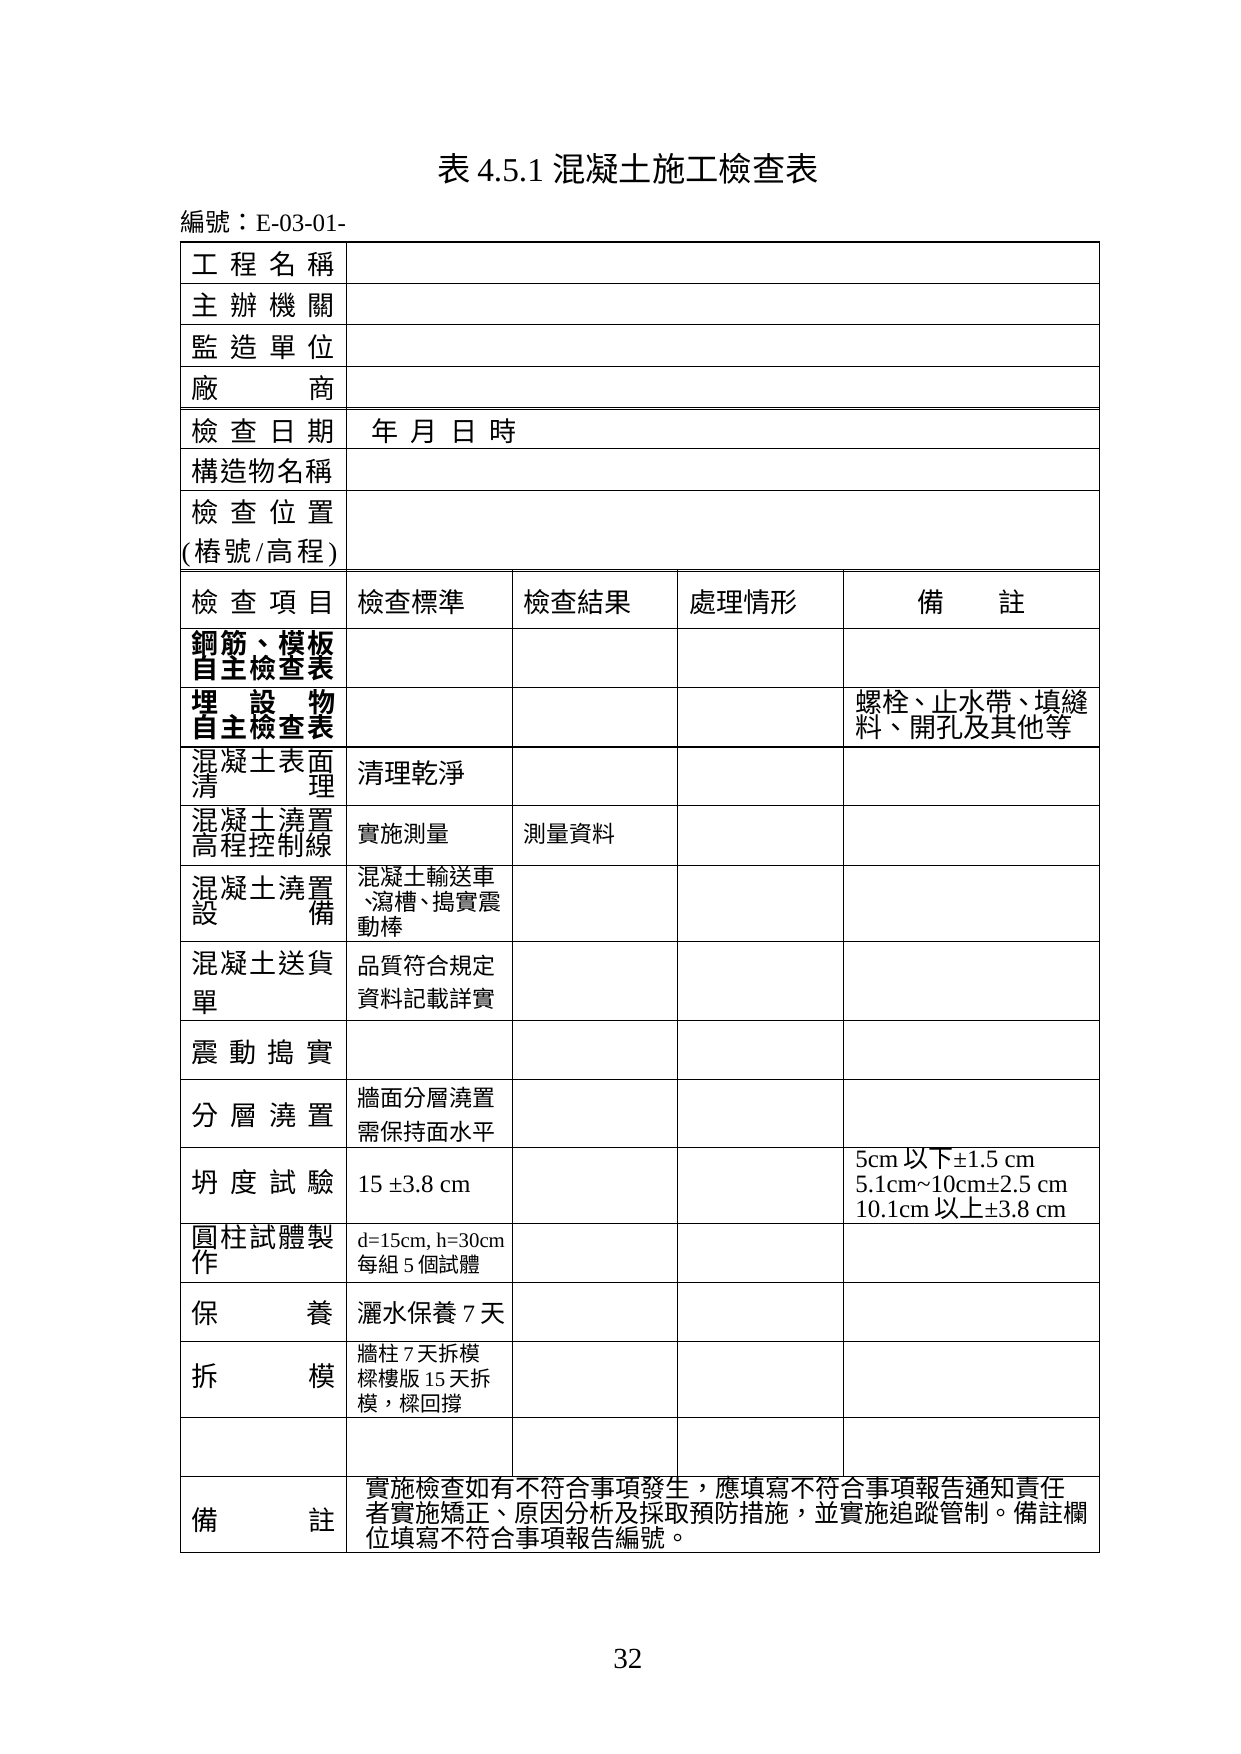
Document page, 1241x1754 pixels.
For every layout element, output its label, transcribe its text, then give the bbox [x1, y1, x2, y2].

table_cell [678, 688, 843, 746]
table_cell 實施測量 [347, 806, 512, 864]
table_cell 埋設物 自主檢查表 [181, 688, 346, 746]
text 編號：E-03-01- [181, 189, 1137, 241]
table_cell [513, 1080, 677, 1147]
table_cell [347, 491, 1099, 569]
table_cell [513, 1418, 677, 1476]
table_cell 牆面分層澆置需保持面水平 [347, 1080, 512, 1147]
table_cell 品質符合規定 資料記載詳實 [347, 942, 512, 1020]
table_cell [844, 942, 1099, 1020]
table_cell 廠商 [181, 367, 346, 407]
table_cell 主辦機關 [181, 284, 346, 324]
table_cell [678, 1283, 843, 1341]
table_cell [678, 1021, 843, 1079]
table_cell 備 註 [844, 572, 1099, 628]
table_cell [513, 1148, 677, 1223]
table_cell 處理情形 [678, 572, 843, 628]
table_cell 備註 [181, 1477, 346, 1552]
table_cell [844, 629, 1099, 687]
table_cell 拆模 [181, 1342, 346, 1417]
table_cell 鋼筋、模板 自主檢查表 [181, 629, 346, 687]
table_cell [513, 748, 677, 805]
table_cell d=15cm, h=30cm 每組5個試體 [347, 1224, 512, 1282]
table_cell [844, 748, 1099, 805]
table_cell 震動搗實 [181, 1021, 346, 1079]
table_cell 清理乾淨 [347, 748, 512, 805]
table_cell 混凝土表面清理 [181, 748, 346, 805]
table_cell 保養 [181, 1283, 346, 1341]
table_cell [347, 325, 1099, 366]
table_cell 螺栓、止水帶、填縫料、開孔及其他等 [844, 688, 1099, 746]
table_cell 檢查標準 [347, 572, 512, 628]
table_cell [181, 1418, 346, 1476]
table_header 工程名稱 [181, 243, 346, 283]
table_cell [678, 866, 843, 941]
table_cell [347, 629, 512, 687]
table_cell [513, 942, 677, 1020]
table_cell 檢查日期 [181, 410, 346, 448]
table_cell 構造物名稱 [181, 449, 346, 489]
table_cell 混凝土澆置設備 [181, 866, 346, 941]
table_cell [844, 1283, 1099, 1341]
table_cell [513, 688, 677, 746]
table_cell [844, 1080, 1099, 1147]
table_cell [678, 1148, 843, 1223]
table_cell [678, 1342, 843, 1417]
table_cell 實施檢查如有不符合事項發生，應填寫不符合事項報告通知責任者實施矯正、原因分析及採取預防措施，並實施追蹤管制。備註欄位填寫不符合事項報告編號。 [347, 1477, 1099, 1552]
table_cell [678, 1418, 843, 1476]
table_cell [844, 866, 1099, 941]
table_cell [513, 1021, 677, 1079]
table_cell 15 ±3.8 cm [347, 1148, 512, 1223]
table_cell [844, 1224, 1099, 1282]
table_cell [678, 1080, 843, 1147]
table_cell [347, 449, 1099, 489]
table_cell 檢查位置 (樁號/高程) [181, 491, 346, 569]
table_cell 檢查結果 [513, 572, 677, 628]
table_cell 混凝土送貨單 [181, 942, 346, 1020]
table_cell [844, 806, 1099, 864]
table_cell 檢查項目 [181, 572, 346, 628]
table_cell [678, 748, 843, 805]
table_cell [347, 367, 1099, 407]
table_cell [347, 688, 512, 746]
table_cell [513, 1283, 677, 1341]
table_cell 灑水保養7天 [347, 1283, 512, 1341]
table_cell [347, 1418, 512, 1476]
table_cell [513, 1224, 677, 1282]
table_cell 監造單位 [181, 325, 346, 366]
table_cell 年 月 日 時 [347, 410, 1099, 448]
table_cell [678, 942, 843, 1020]
table_cell [347, 1021, 512, 1079]
table_cell 分層澆置 [181, 1080, 346, 1147]
table_cell [678, 629, 843, 687]
text 表4.5.1 混凝土施工檢查表 [118, 148, 1137, 189]
table_cell 圓柱試體製作 [181, 1224, 346, 1282]
table_cell [678, 1224, 843, 1282]
table_cell 測量資料 [513, 806, 677, 864]
table_cell [678, 806, 843, 864]
table_cell [844, 1418, 1099, 1476]
table_cell [844, 1021, 1099, 1079]
table_cell 坍度試驗 [181, 1148, 346, 1223]
table_cell [347, 284, 1099, 324]
table_cell 混凝土澆置高程控制線 [181, 806, 346, 864]
table_cell [513, 866, 677, 941]
table_cell [513, 629, 677, 687]
table_cell 混凝土輸送車、瀉槽、搗實震動棒 [347, 866, 512, 941]
table_cell 牆柱7天拆模 樑樓版15天拆模，樑回撐 [347, 1342, 512, 1417]
table_cell [844, 1342, 1099, 1417]
table_cell 5cm以下±1.5 cm 5.1cm~10cm±2.5 cm 10.1cm以上±3.8 cm [844, 1148, 1099, 1223]
table_header [347, 243, 1099, 283]
table_cell [513, 1342, 677, 1417]
